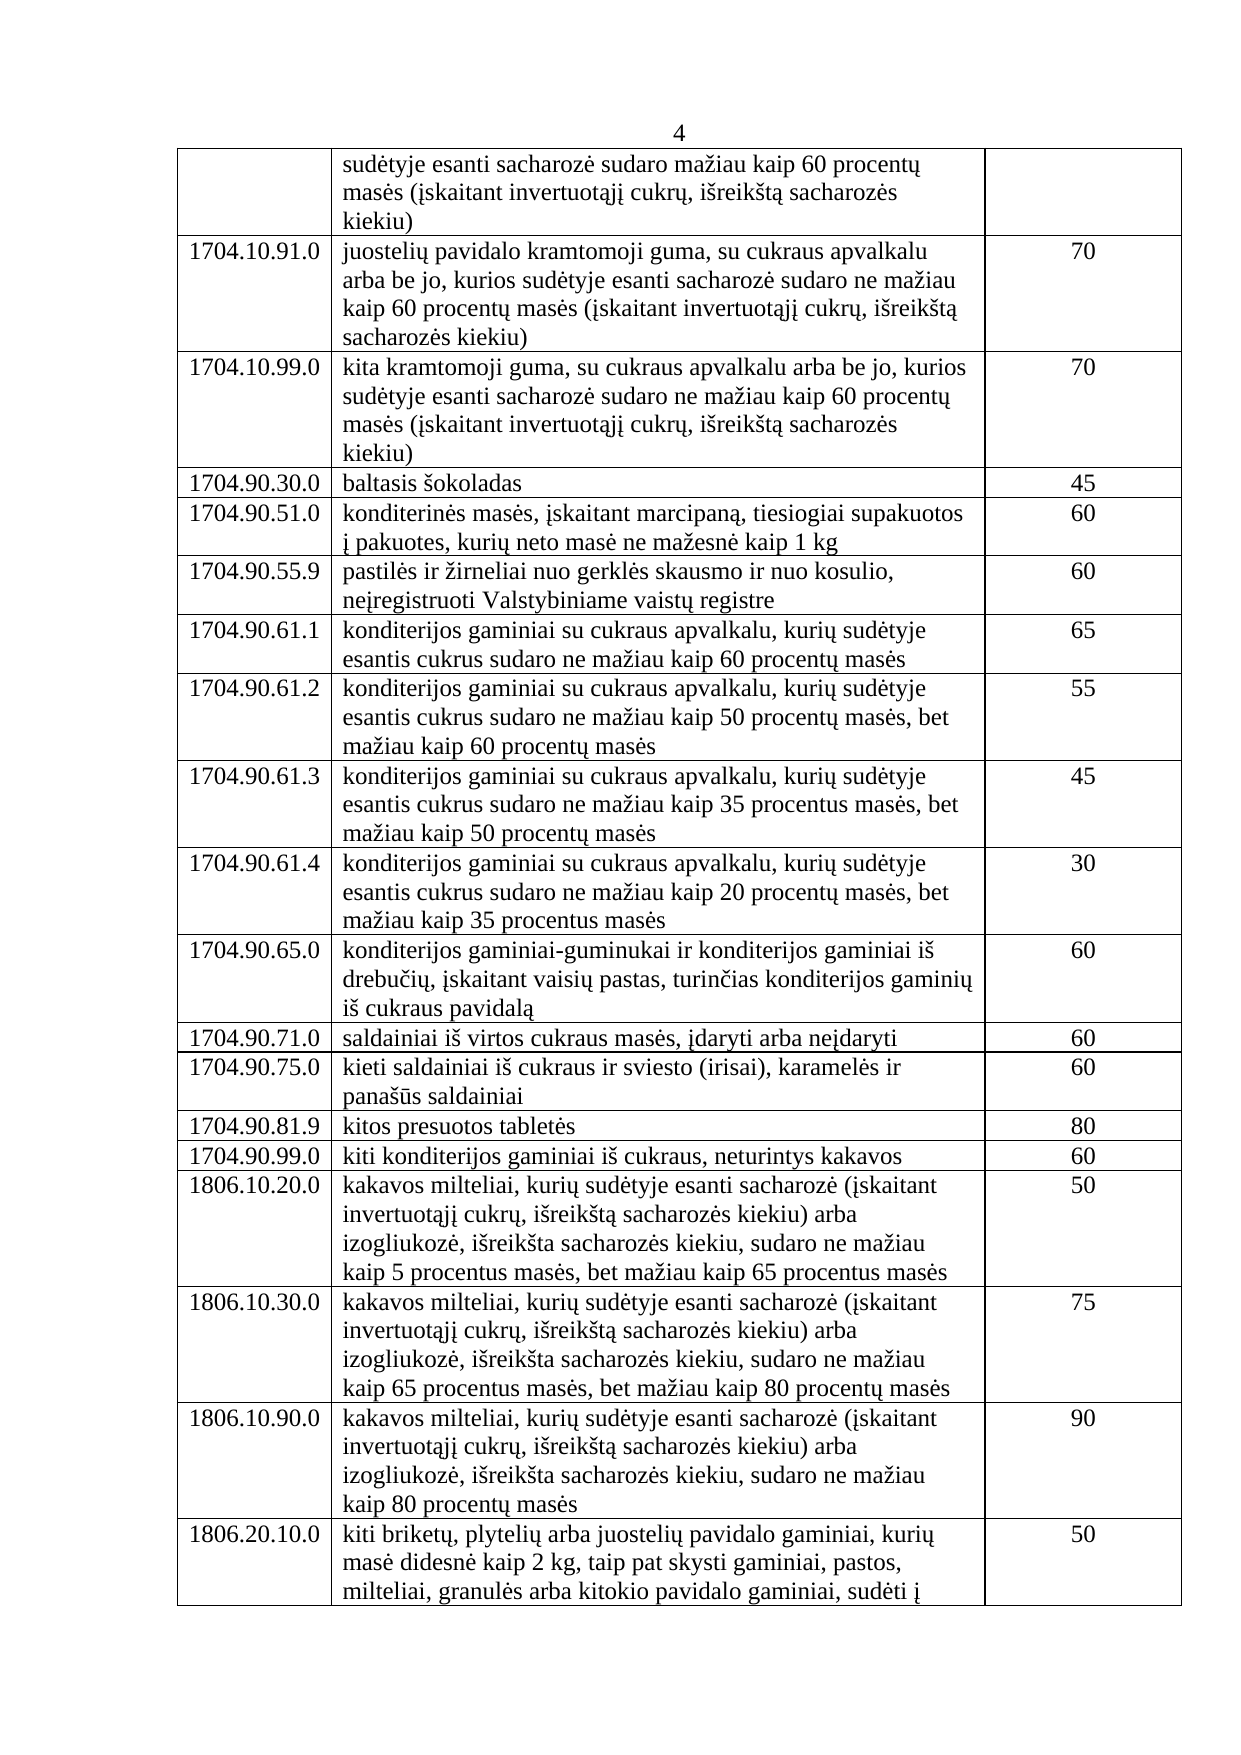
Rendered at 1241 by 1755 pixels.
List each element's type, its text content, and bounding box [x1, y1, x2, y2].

table_cell kiti konditerijos gaminiai iš cukraus, neturintys kakavos [332, 1141, 984, 1169]
table_cell 1704.90.30.0 [178, 468, 331, 497]
table_cell 1704.90.61.1 [178, 615, 331, 672]
table_cell 60 [986, 498, 1181, 555]
table_cell saldainiai iš virtos cukraus masės, įdaryti arba neįdaryti [332, 1023, 984, 1051]
table_cell 45 [986, 468, 1181, 497]
table_cell 30 [986, 848, 1181, 934]
table_cell kakavos milteliai, kurių sudėtyje esanti sacharozė (įskaitant invertuotąjį cukrų, išreikštą sacharozės kiekiu) arba izogliukozė, išreikšta sacharozės kiekiu, sudaro ne mažiau kaip 65 procentus masės, bet mažiau kaip 80 procentų masės [332, 1287, 984, 1402]
table_cell 90 [986, 1403, 1181, 1518]
table_cell 75 [986, 1287, 1181, 1402]
table_cell kakavos milteliai, kurių sudėtyje esanti sacharozė (įskaitant invertuotąjį cukrų, išreikštą sacharozės kiekiu) arba izogliukozė, išreikšta sacharozės kiekiu, sudaro ne mažiau kaip 80 procentų masės [332, 1403, 984, 1518]
table_cell 50 [986, 1519, 1181, 1605]
table_cell konditerijos gaminiai su cukraus apvalkalu, kurių sudėtyje esantis cukrus sudaro ne mažiau kaip 60 procentų masės [332, 615, 984, 672]
table_cell baltasis šokoladas [332, 468, 984, 497]
table_cell kita kramtomoji guma, su cukraus apvalkalu arba be jo, kurios sudėtyje esanti sacharozė sudaro ne mažiau kaip 60 procentų masės (įskaitant invertuotąjį cukrų, išreikštą sacharozės kiekiu) [332, 352, 984, 467]
table_cell 1704.90.61.3 [178, 761, 331, 847]
table_cell 1704.90.71.0 [178, 1023, 331, 1051]
table_cell 1704.90.55.9 [178, 556, 331, 614]
table_cell 70 [986, 236, 1181, 351]
table_cell 1704.90.51.0 [178, 498, 331, 555]
table_cell 1704.90.81.9 [178, 1111, 331, 1140]
table_cell kiti briketų, plytelių arba juostelių pavidalo gaminiai, kurių masė didesnė kaip 2 kg, taip pat skysti gaminiai, pastos, milteliai, granulės arba kitokio pavidalo gaminiai, sudėti į [332, 1519, 984, 1605]
table_cell konditerijos gaminiai-guminukai ir konditerijos gaminiai iš drebučių, įskaitant vaisių pastas, turinčias konditerijos gaminių iš cukraus pavidalą [332, 935, 984, 1022]
table_cell 60 [986, 1053, 1181, 1110]
table_cell 1806.20.10.0 [178, 1519, 331, 1605]
table_cell [178, 149, 331, 235]
table_cell kitos presuotos tabletės [332, 1111, 984, 1140]
table_cell [986, 149, 1181, 235]
table_cell 1704.10.99.0 [178, 352, 331, 467]
table_cell 55 [986, 674, 1181, 760]
table_cell sudėtyje esanti sacharozė sudaro mažiau kaip 60 procentų masės (įskaitant invertuotąjį cukrų, išreikštą sacharozės kiekiu) [332, 149, 984, 235]
table_cell 70 [986, 352, 1181, 467]
table_cell 1704.90.75.0 [178, 1053, 331, 1110]
table_cell 65 [986, 615, 1181, 672]
table_cell 1704.90.61.4 [178, 848, 331, 934]
table_cell konditerinės masės, įskaitant marcipaną, tiesiogiai supakuotos į pakuotes, kurių neto masė ne mažesnė kaip 1 kg [332, 498, 984, 555]
table_cell juostelių pavidalo kramtomoji guma, su cukraus apvalkalu arba be jo, kurios sudėtyje esanti sacharozė sudaro ne mažiau kaip 60 procentų masės (įskaitant invertuotąjį cukrų, išreikštą sacharozės kiekiu) [332, 236, 984, 351]
table_cell 45 [986, 761, 1181, 847]
table_cell 1806.10.30.0 [178, 1287, 331, 1402]
table_cell pastilės ir žirneliai nuo gerklės skausmo ir nuo kosulio, neįregistruoti Valstybiniame vaistų registre [332, 556, 984, 614]
table_cell 60 [986, 1141, 1181, 1169]
table_cell 80 [986, 1111, 1181, 1140]
table_cell konditerijos gaminiai su cukraus apvalkalu, kurių sudėtyje esantis cukrus sudaro ne mažiau kaip 35 procentus masės, bet mažiau kaip 50 procentų masės [332, 761, 984, 847]
table_cell 1806.10.90.0 [178, 1403, 331, 1518]
table_cell konditerijos gaminiai su cukraus apvalkalu, kurių sudėtyje esantis cukrus sudaro ne mažiau kaip 20 procentų masės, bet mažiau kaip 35 procentus masės [332, 848, 984, 934]
table_cell 50 [986, 1171, 1181, 1286]
table_cell 60 [986, 1023, 1181, 1051]
table_cell 60 [986, 935, 1181, 1022]
table_cell 60 [986, 556, 1181, 614]
table_cell 1704.90.61.2 [178, 674, 331, 760]
table_cell kieti saldainiai iš cukraus ir sviesto (irisai), karamelės ir panašūs saldainiai [332, 1053, 984, 1110]
table_cell kakavos milteliai, kurių sudėtyje esanti sacharozė (įskaitant invertuotąjį cukrų, išreikštą sacharozės kiekiu) arba izogliukozė, išreikšta sacharozės kiekiu, sudaro ne mažiau kaip 5 procentus masės, bet mažiau kaip 65 procentus masės [332, 1171, 984, 1286]
table_cell 1704.10.91.0 [178, 236, 331, 351]
table_cell konditerijos gaminiai su cukraus apvalkalu, kurių sudėtyje esantis cukrus sudaro ne mažiau kaip 50 procentų masės, bet mažiau kaip 60 procentų masės [332, 674, 984, 760]
table_cell 1806.10.20.0 [178, 1171, 331, 1286]
table_cell 1704.90.99.0 [178, 1141, 331, 1169]
table_cell 1704.90.65.0 [178, 935, 331, 1022]
